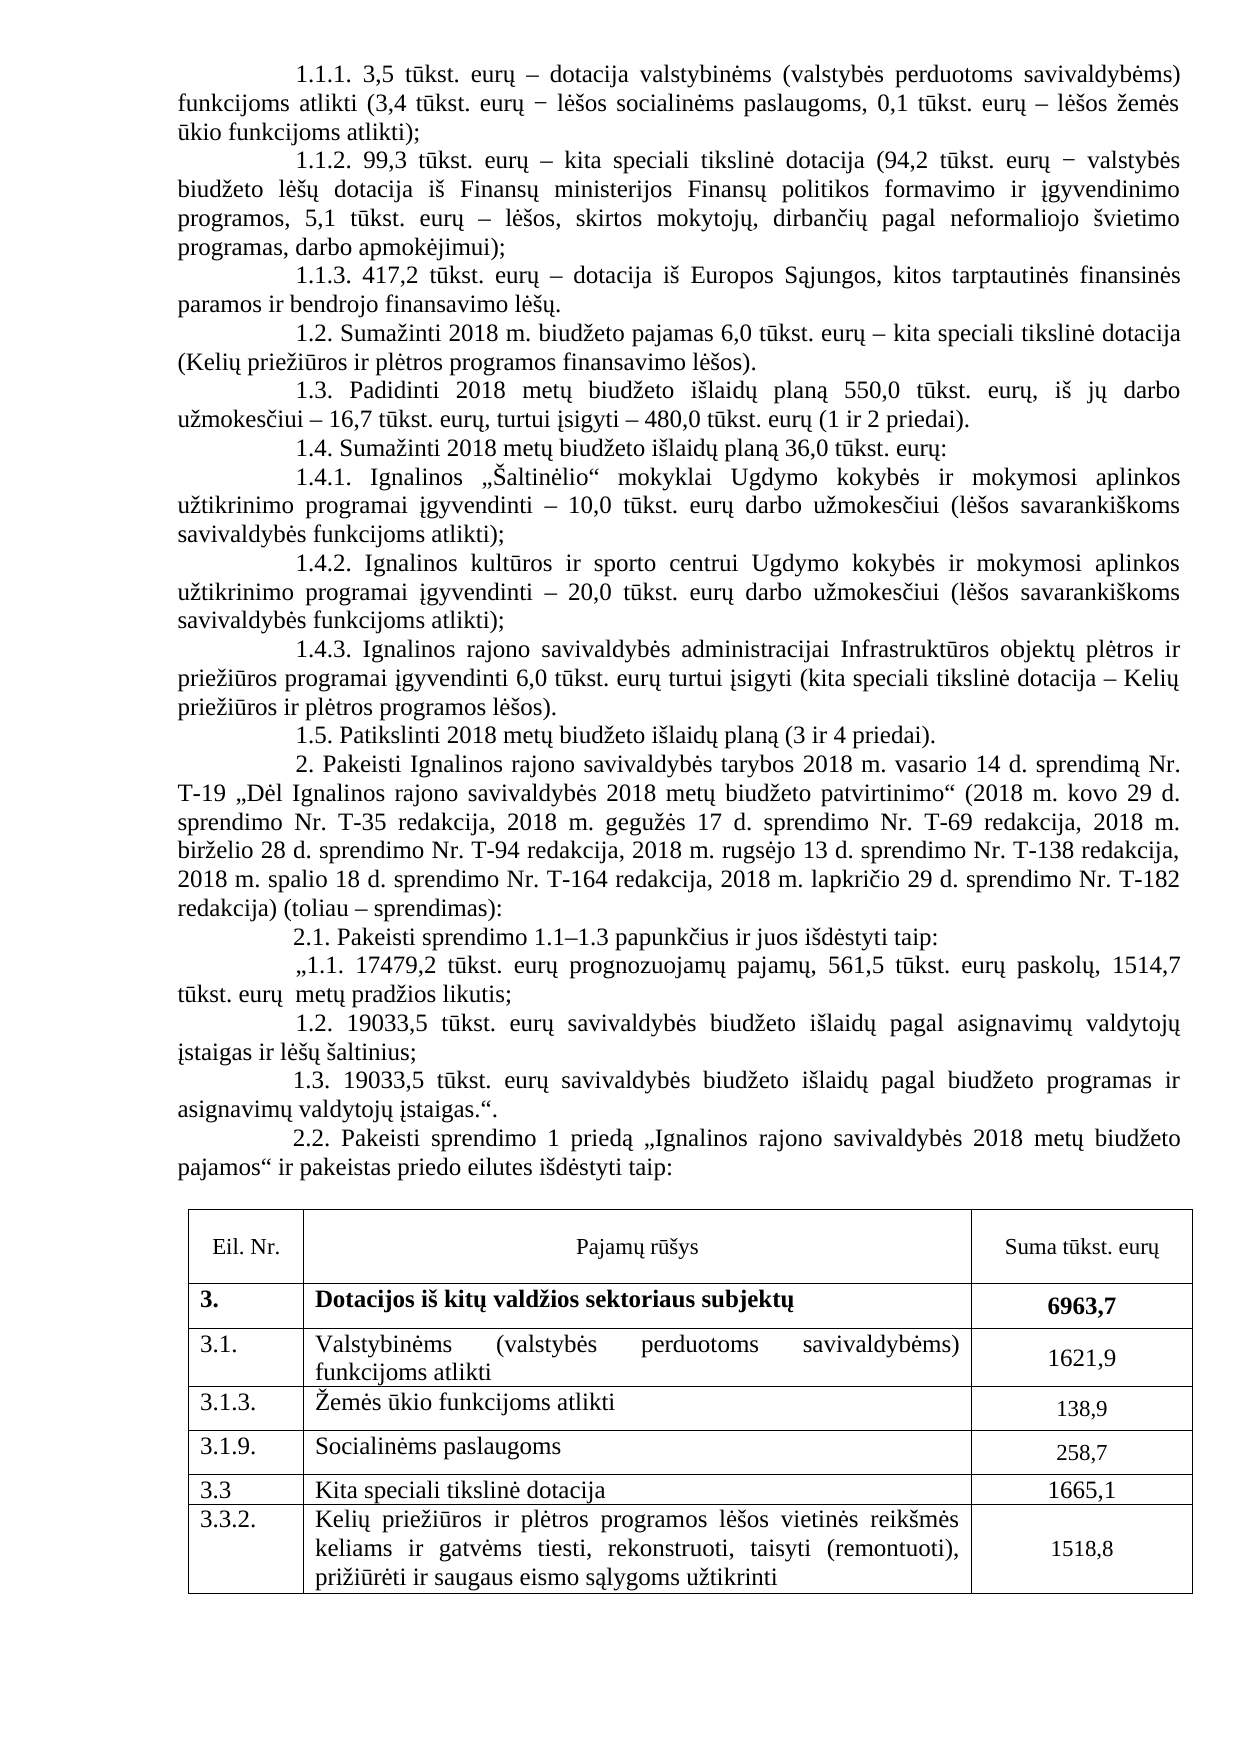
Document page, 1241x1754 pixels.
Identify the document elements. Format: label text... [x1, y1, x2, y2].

table_cell 3.1.3. [189, 1387, 303, 1430]
table_cell 3.1. [189, 1329, 303, 1386]
table_cell Valstybinėms (valstybės perduotoms savivaldybėms) funkcijoms atlikti [304, 1329, 971, 1386]
table_cell 3.3 [189, 1475, 303, 1503]
table_cell 3.3.2. [189, 1505, 303, 1592]
text 1.4.1. Ignalinos „Šaltinėlio“ mokyklai Ugdymo kokybės ir mokymosi aplinkos užtikrinimo programai įgyvendinti – 10,0 tūkst. eurų darbo užmokesčiui (lėšos savarankiškoms savivaldybės funkcijoms atlikti); [177, 462, 1181, 548]
text 1.2. Sumažinti 2018 m. biudžeto pajamas 6,0 tūkst. eurų – kita speciali tikslinė dotacija (Kelių priežiūros ir plėtros programos finansavimo lėšos). [177, 318, 1181, 375]
text 2.2. Pakeisti sprendimo 1 priedą „Ignalinos rajono savivaldybės 2018 metų biudžeto pajamos“ ir pakeistas priedo eilutes išdėstyti taip: [177, 1123, 1181, 1180]
text 1.1.3. 417,2 tūkst. eurų – dotacija iš Europos Sąjungos, kitos tarptautinės finansinės paramos ir bendrojo finansavimo lėšų. [177, 260, 1181, 318]
table_cell Kelių priežiūros ir plėtros programos lėšos vietinės reikšmės keliams ir gatvėms tiesti, rekonstruoti, taisyti (remontuoti), prižiūrėti ir saugaus eismo sąlygoms užtikrinti [304, 1505, 971, 1592]
text 1.3. 19033,5 tūkst. eurų savivaldybės biudžeto išlaidų pagal biudžeto programas ir asignavimų valdytojų įstaigas.“. [177, 1065, 1181, 1123]
table_cell 1621,9 [972, 1329, 1192, 1386]
table_cell 6963,7 [972, 1284, 1192, 1328]
text 1.1.1. 3,5 tūkst. eurų ‒ dotacija valstybinėms (valstybės perduotoms savivaldybėms) funkcijoms atlikti (3,4 tūkst. eurų − lėšos socialinėms paslaugoms, 0,1 tūkst. eurų – lėšos žemės ūkio funkcijoms atlikti); [177, 59, 1181, 145]
text 1.2. 19033,5 tūkst. eurų savivaldybės biudžeto išlaidų pagal asignavimų valdytojų įstaigas ir lėšų šaltinius; [177, 1008, 1181, 1065]
text 1.5. Patikslinti 2018 metų biudžeto išlaidų planą (3 ir 4 priedai). [177, 720, 1181, 749]
table_cell 138,9 [972, 1387, 1192, 1430]
table_cell 3.1.9. [189, 1431, 303, 1474]
text „1.1. 17479,2 tūkst. eurų prognozuojamų pajamų, 561,5 tūkst. eurų paskolų, 1514,7 tūkst. eurų metų pradžios likutis; [177, 950, 1181, 1008]
text 1.3. Padidinti 2018 metų biudžeto išlaidų planą 550,0 tūkst. eurų, iš jų darbo užmokesčiui – 16,7 tūkst. eurų, turtui įsigyti – 480,0 tūkst. eurų (1 ir 2 priedai). [177, 375, 1181, 433]
table_cell 258,7 [972, 1431, 1192, 1474]
table_cell Socialinėms paslaugoms [304, 1431, 971, 1474]
text 1.4.2. Ignalinos kultūros ir sporto centrui Ugdymo kokybės ir mokymosi aplinkos užtikrinimo programai įgyvendinti – 20,0 tūkst. eurų darbo užmokesčiui (lėšos savarankiškoms savivaldybės funkcijoms atlikti); [177, 548, 1181, 634]
table_cell Dotacijos iš kitų valdžios sektoriaus subjektų [304, 1284, 971, 1328]
table_cell 1665,1 [972, 1475, 1192, 1503]
table_header Suma tūkst. eurų [972, 1210, 1192, 1283]
table_cell Kita speciali tikslinė dotacija [304, 1475, 971, 1503]
table_cell Žemės ūkio funkcijoms atlikti [304, 1387, 971, 1430]
table_header Pajamų rūšys [304, 1210, 971, 1283]
text 2.1. Pakeisti sprendimo 1.1–1.3 papunkčius ir juos išdėstyti taip: [293, 922, 1181, 950]
text 1.4.3. Ignalinos rajono savivaldybės administracijai Infrastruktūros objektų plėtros ir priežiūros programai įgyvendinti 6,0 tūkst. eurų turtui įsigyti (kita speciali tikslinė dotacija – Kelių priežiūros ir plėtros programos lėšos). [177, 634, 1181, 720]
text 1.4. Sumažinti 2018 metų biudžeto išlaidų planą 36,0 tūkst. eurų: [177, 433, 1181, 462]
table_cell 3. [189, 1284, 303, 1328]
table_cell 1518,8 [972, 1505, 1192, 1592]
text 1.1.2. 99,3 tūkst. eurų – kita speciali tikslinė dotacija (94,2 tūkst. eurų − valstybės biudžeto lėšų dotacija iš Finansų ministerijos Finansų politikos formavimo ir įgyvendinimo programos, 5,1 tūkst. eurų – lėšos, skirtos mokytojų, dirbančių pagal neformaliojo švietimo programas, darbo apmokėjimui); [177, 145, 1181, 260]
table_header Eil. Nr. [189, 1210, 303, 1283]
text 2. Pakeisti Ignalinos rajono savivaldybės tarybos 2018 m. vasario 14 d. sprendimą Nr. T-19 „Dėl Ignalinos rajono savivaldybės 2018 metų biudžeto patvirtinimo“ (2018 m. kovo 29 d. sprendimo Nr. T-35 redakcija, 2018 m. gegužės 17 d. sprendimo Nr. T-69 redakcija, 2018 m. birželio 28 d. sprendimo Nr. T-94 redakcija, 2018 m. rugsėjo 13 d. sprendimo Nr. T-138 redakcija, 2018 m. spalio 18 d. sprendimo Nr. T-164 redakcija, 2018 m. lapkričio 29 d. sprendimo Nr. T-182 redakcija) (toliau – sprendimas): [177, 749, 1181, 922]
